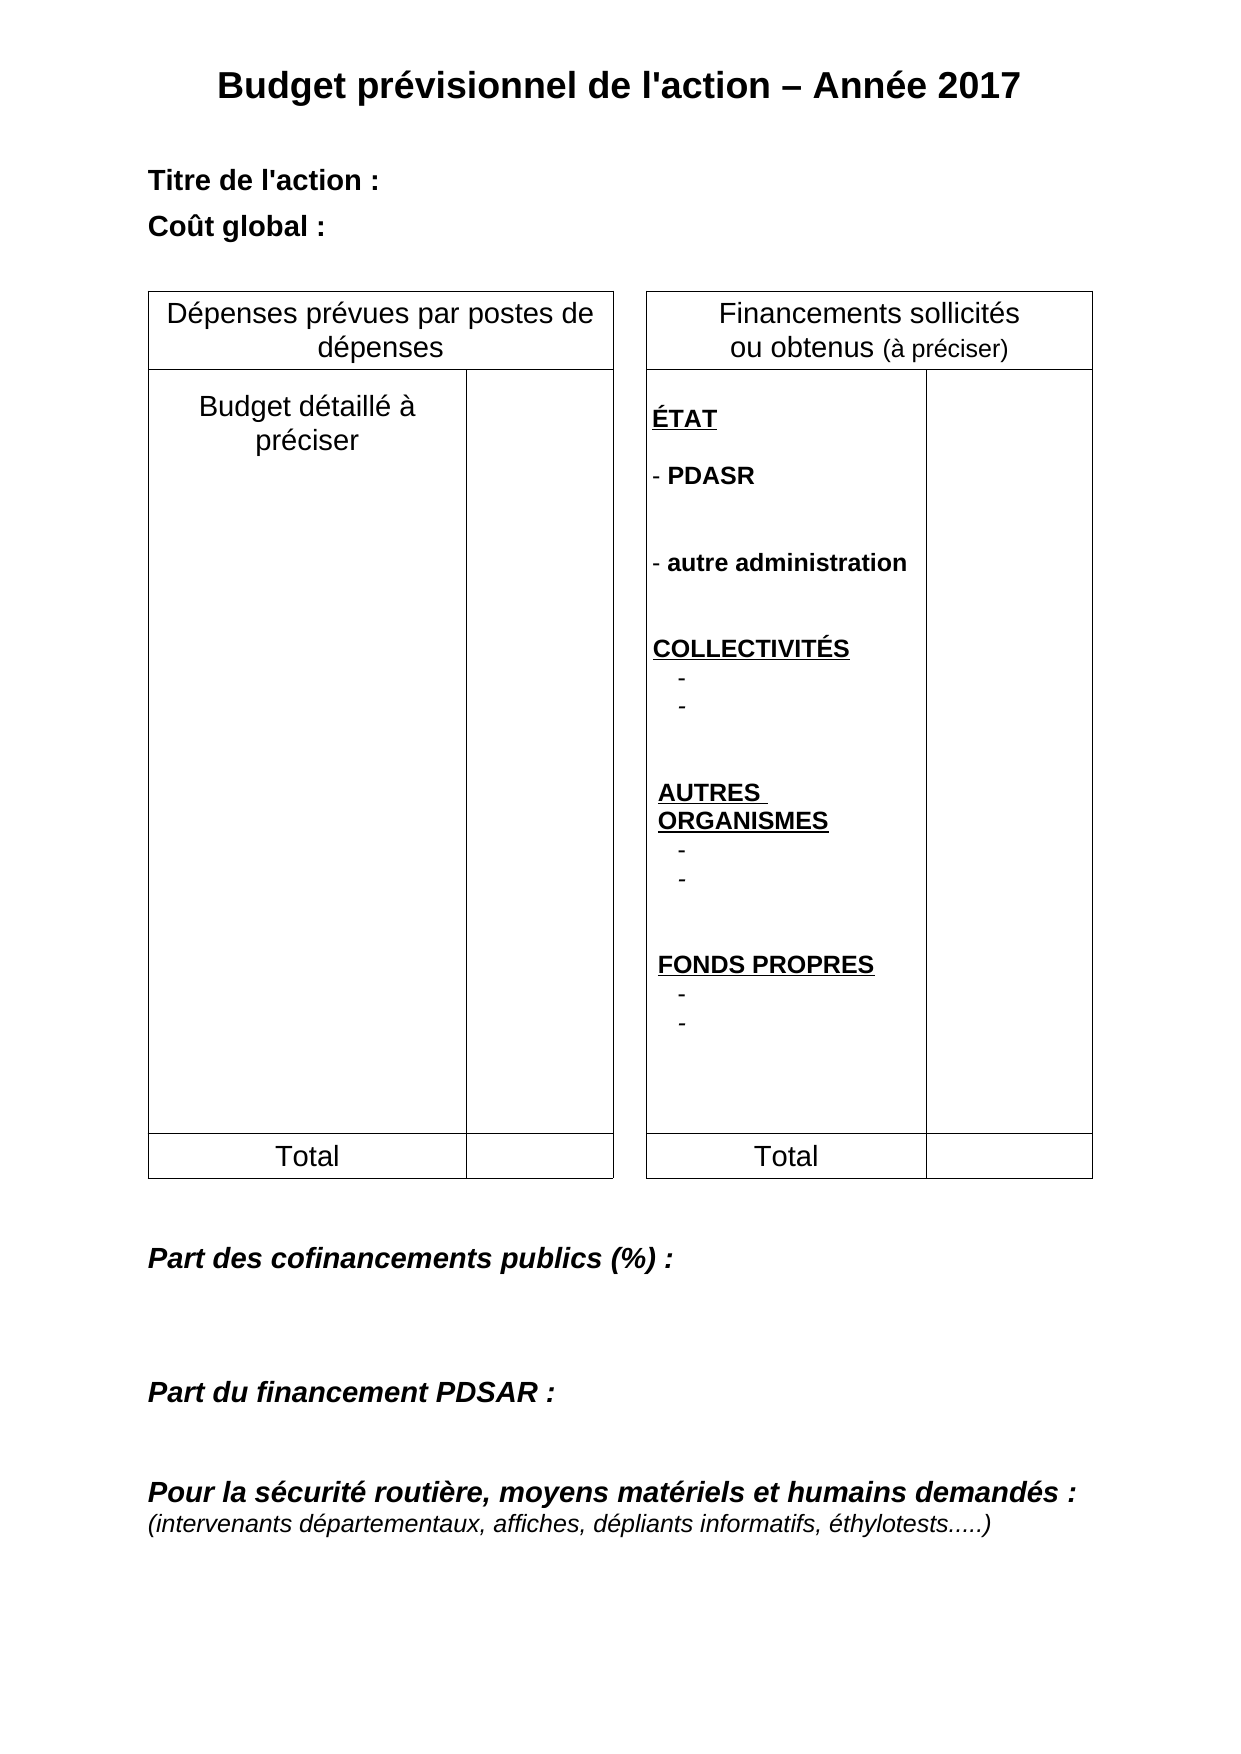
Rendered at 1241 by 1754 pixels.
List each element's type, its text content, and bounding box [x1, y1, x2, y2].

text Part du financement PDSAR : [148, 1375, 1088, 1408]
text Budget prévisionnel de l'action – Année 2017 [148, 64, 1091, 107]
table_header [927, 1134, 1092, 1178]
text Part des cofinancements publics (%) : [148, 1241, 1088, 1274]
table_cell [614, 369, 646, 1133]
table_header [614, 291, 646, 369]
text Coût global : [148, 209, 1092, 243]
table_cell [927, 370, 1092, 1133]
table_cell Budget détaillé à préciser [149, 370, 466, 1133]
table_header Total [149, 1134, 466, 1178]
table_header Financements sollicités ou obtenus (à préciser) [647, 292, 1092, 369]
text Titre de l'action : [148, 163, 1091, 197]
text (intervenants départementaux, affiches, dépliants informatifs, éthylotests.....) [148, 1509, 1088, 1538]
text Pour la sécurité routière, moyens matériels et humains demandés : [148, 1475, 1088, 1509]
table_header Total [647, 1134, 926, 1178]
table_header Dépenses prévues par postes de dépenses [149, 292, 613, 369]
table_header [467, 1134, 613, 1178]
table_cell ÉTAT - PDASR - autre administration COLLECTIVITÉS - - AUTRES ORGANISMES - - FONDS PROPRES - - [647, 370, 926, 1133]
table_cell [467, 370, 613, 1133]
table_header [614, 1133, 646, 1178]
